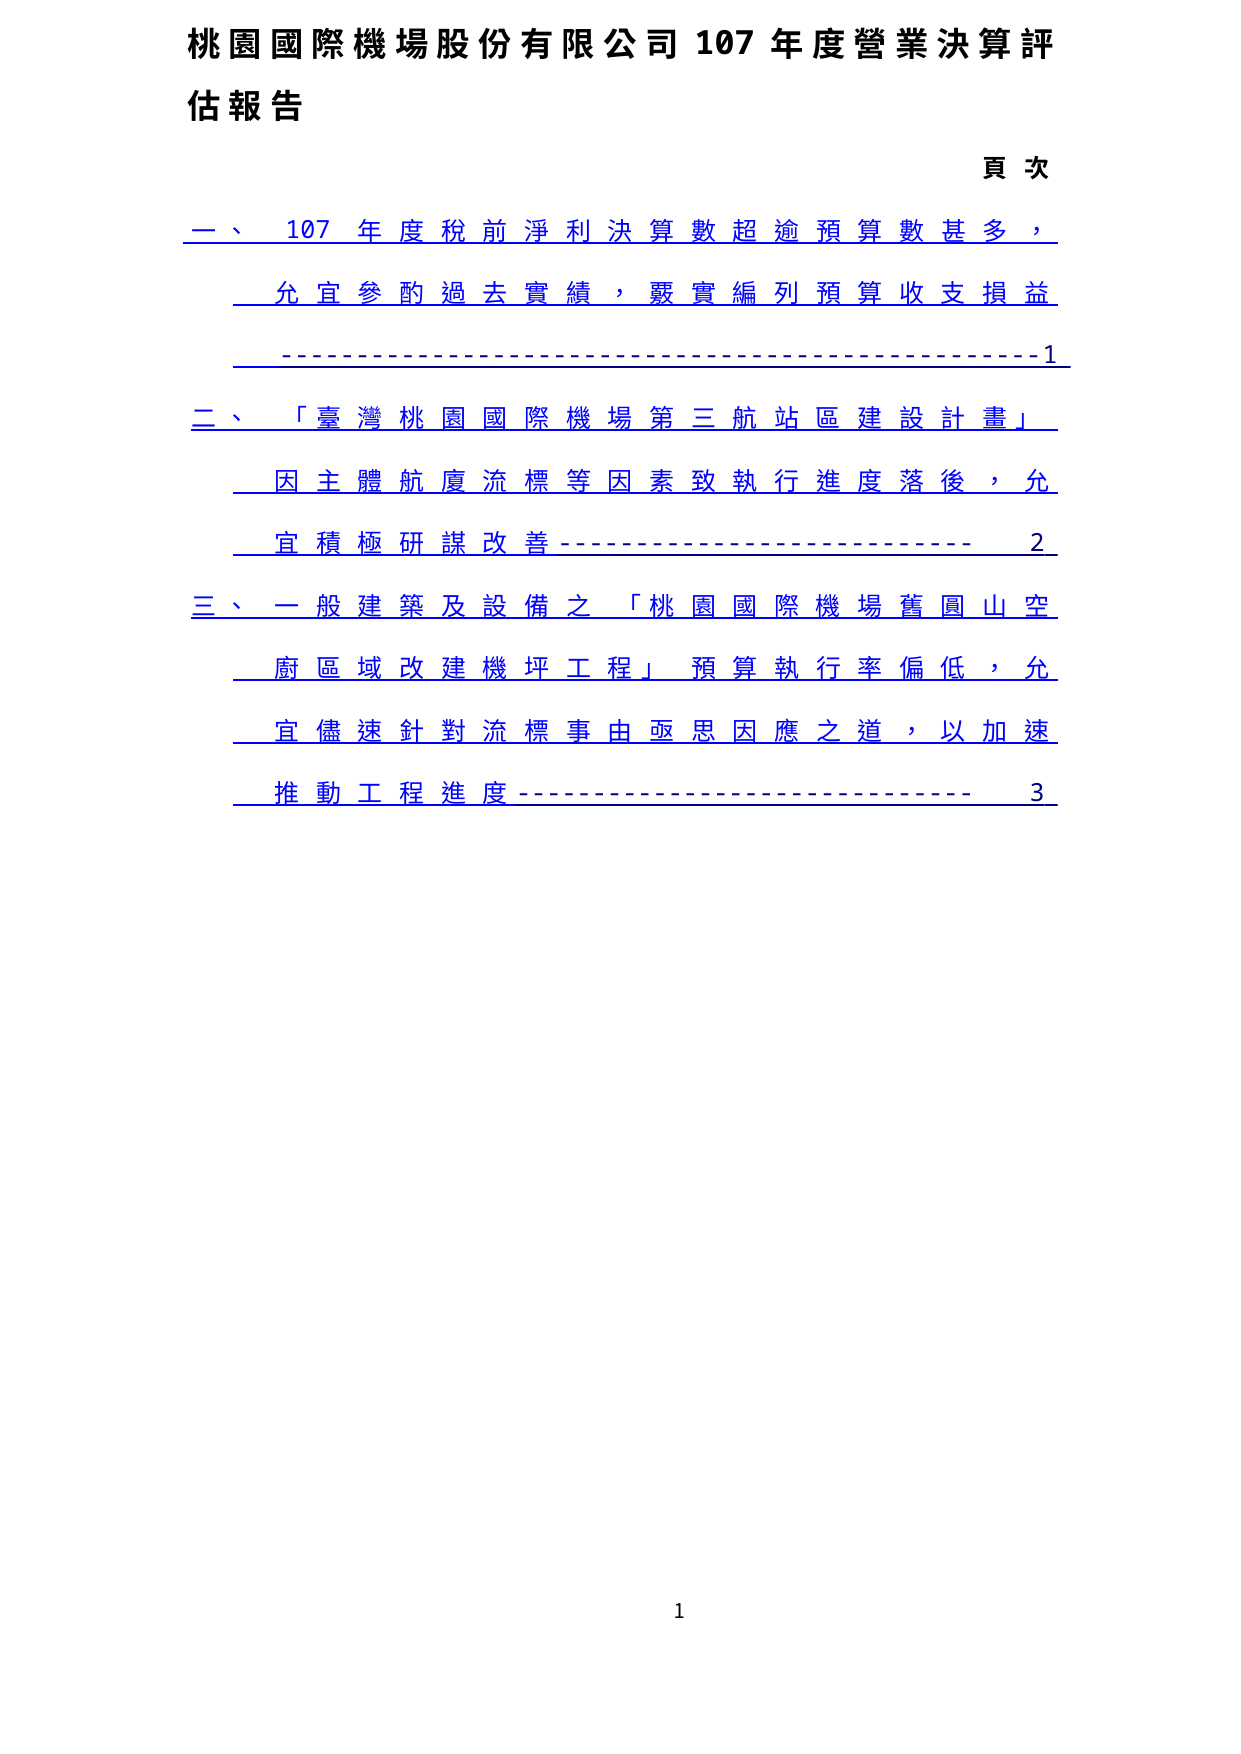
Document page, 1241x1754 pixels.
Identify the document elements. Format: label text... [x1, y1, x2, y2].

text 三、一般建築及設備之「桃園國際機場舊圓山空廚區域改建機坪工程」預算執行率偏低，允宜儘速針對流標事由亟思因應之道，以加速推動工程進度 3 [183, 562, 1058, 812]
text 允宜參酌過去實績，覈實編列預算收支損益 1 [183, 244, 1058, 375]
text 一、107年度稅前淨利決算數超逾預算數甚多， [183, 187, 1058, 242]
text 頁次 [183, 125, 1058, 187]
text 桃園國際機場股份有限公司107年度營業決算評估報告 [183, 0, 1058, 125]
text 二、「臺灣桃園國際機場第三航站區建設計畫」因主體航廈流標等因素致執行進度落後，允宜積極研謀改善 2 [183, 375, 1058, 562]
